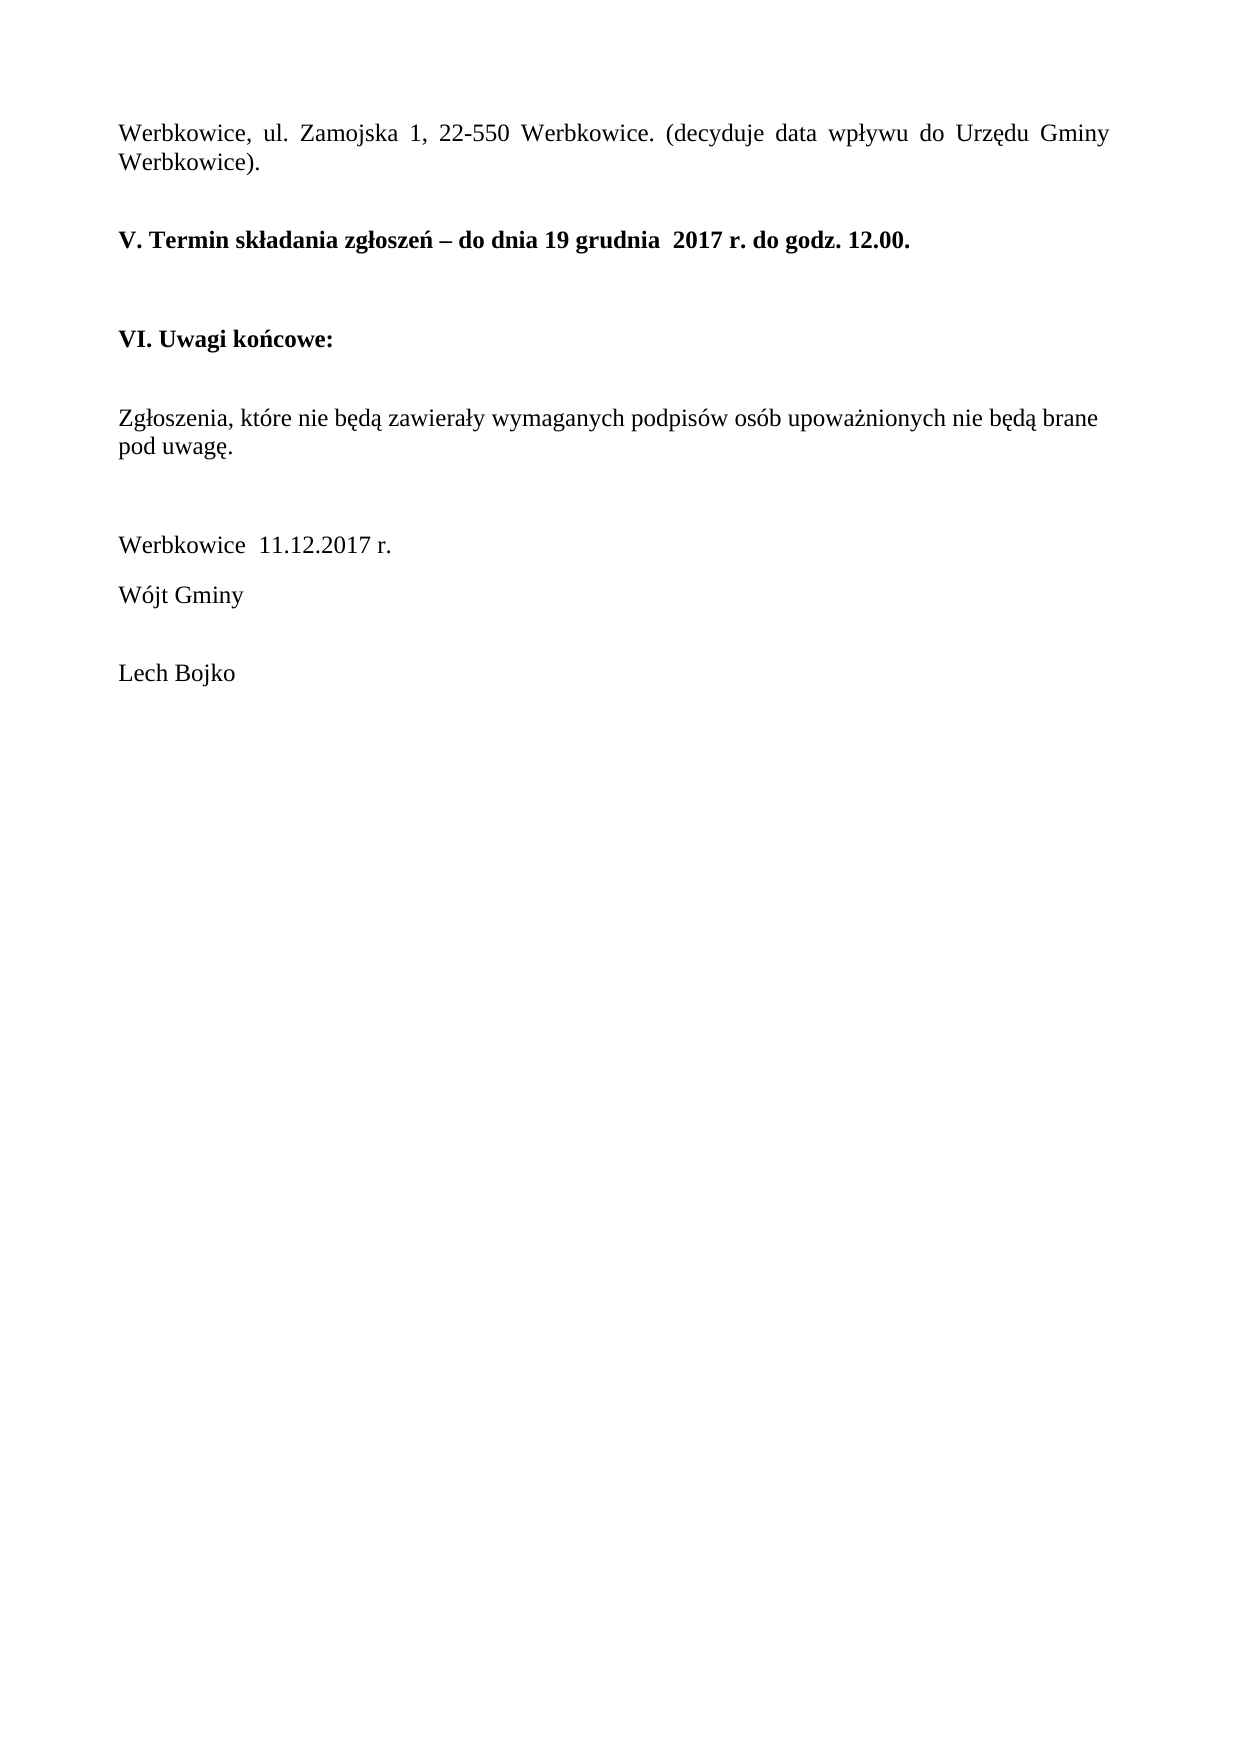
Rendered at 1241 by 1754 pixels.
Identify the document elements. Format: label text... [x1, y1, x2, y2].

text V. Termin składania zgłoszeń – do dnia 19 grudnia 2017 r. do godz. 12.00. [118, 196, 1122, 254]
text Wójt Gminy [118, 580, 1122, 609]
text Lech Bojko [118, 630, 1122, 687]
text Werbkowice, ul. Zamojska 1, 22-550 Werbkowice. (decyduje data wpływu do Urzędu Gminy Werbkowice). [118, 118, 1122, 176]
text VI. Uwagi końcowe: [118, 324, 1122, 353]
text Zgłoszenia, które nie będą zawierały wymaganych podpisów osób upoważnionych nie będą brane pod uwagę. [118, 374, 1122, 460]
text Werbkowice 11.12.2017 r. [118, 531, 1122, 559]
